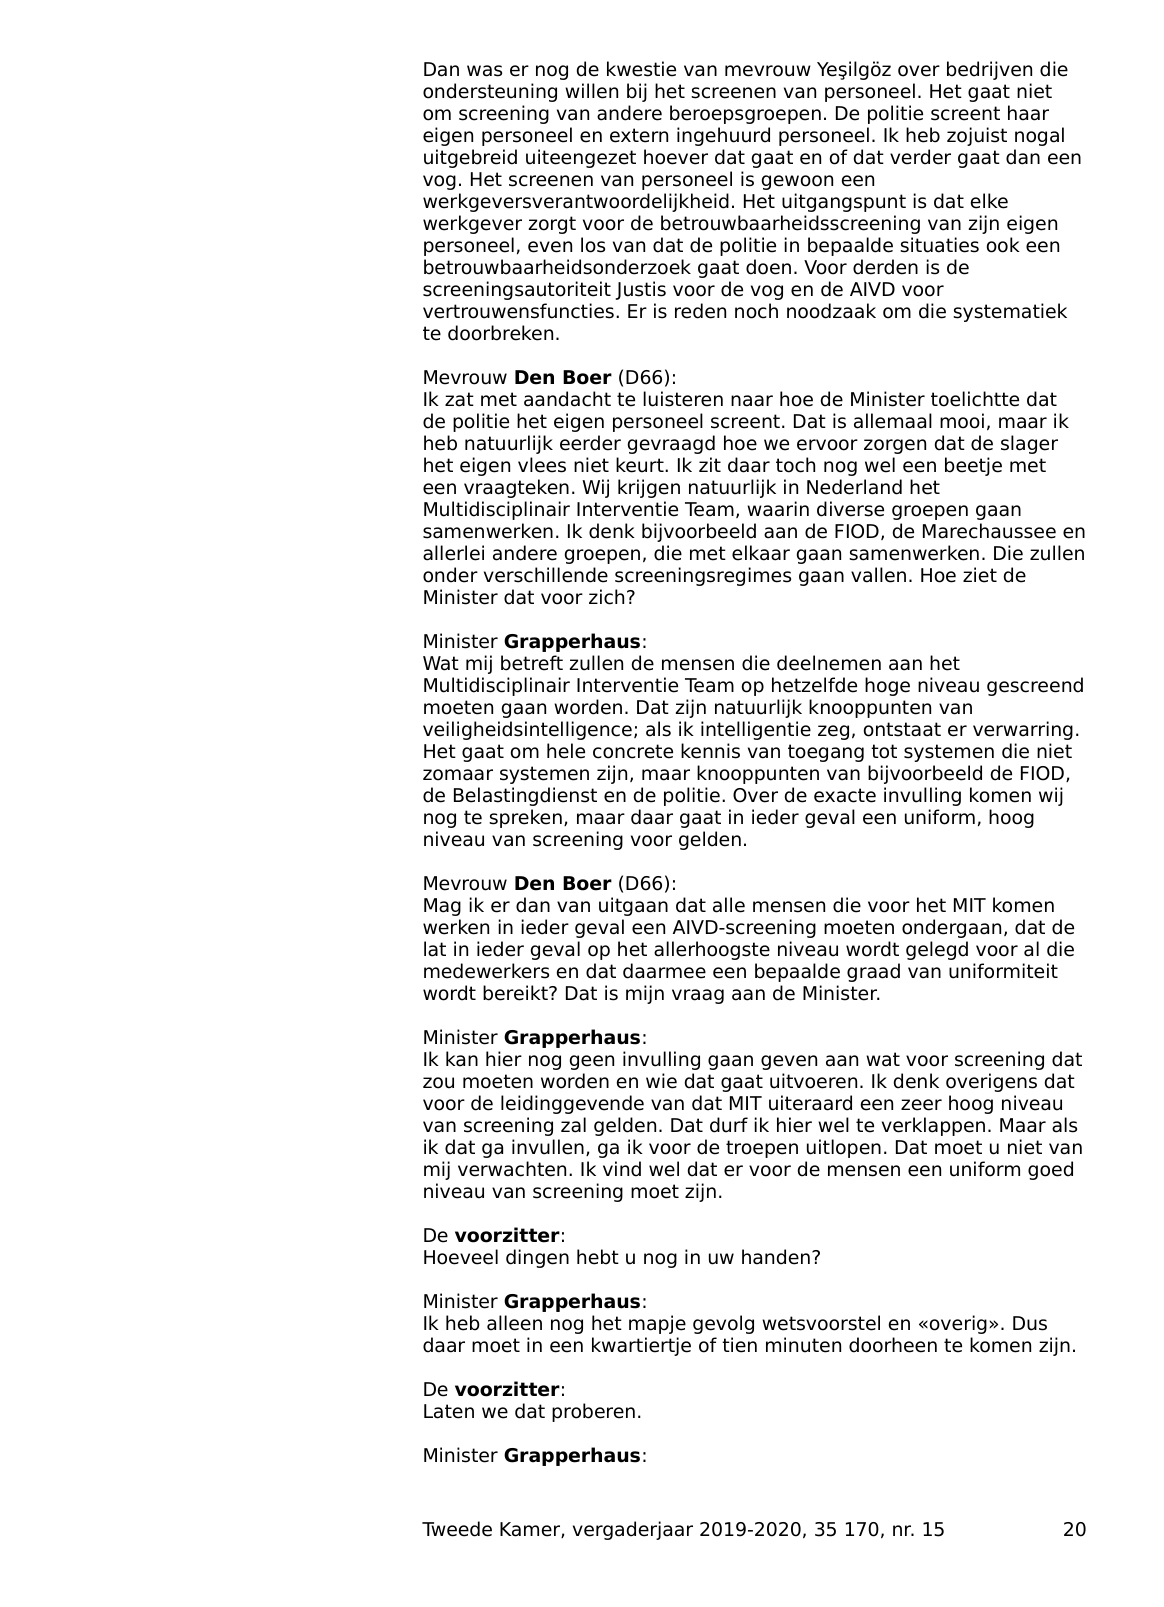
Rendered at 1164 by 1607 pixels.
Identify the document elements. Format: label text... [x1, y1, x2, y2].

text De voorzitter: [422, 1225, 1087, 1247]
text Minister Grapperhaus: [422, 1027, 1087, 1049]
text Minister Grapperhaus: [422, 631, 1087, 653]
text Wat mij betreft zullen de mensen die deelnemen aan het Multidisciplinair Interventie Team op hetzelfde hoge niveau gescreend moeten gaan worden. Dat zijn natuurlijk knooppunten van veiligheidsintelligence; als ik intelligentie zeg, ontstaat er verwarring. Het gaat om hele concrete kennis van toegang tot systemen die niet zomaar systemen zijn, maar knooppunten van bijvoorbeeld de FIOD, de Belastingdienst en de politie. Over de exacte invulling komen wij nog te spreken, maar daar gaat in ieder geval een uniform, hoog niveau van screening voor gelden. [422, 653, 1087, 851]
text Dan was er nog de kwestie van mevrouw Yeşilgöz over bedrijven die ondersteuning willen bij het screenen van personeel. Het gaat niet om screening van andere beroepsgroepen. De politie screent haar eigen personeel en extern ingehuurd personeel. Ik heb zojuist nogal uitgebreid uiteengezet hoever dat gaat en of dat verder gaat dan een vog. Het screenen van personeel is gewoon een werkgeversverantwoordelijkheid. Het uitgangspunt is dat elke werkgever zorgt voor de betrouwbaarheidsscreening van zijn eigen personeel, even los van dat de politie in bepaalde situaties ook een betrouwbaarheidsonderzoek gaat doen. Voor derden is de screeningsautoriteit Justis voor de vog en de AIVD voor vertrouwensfuncties. Er is reden noch noodzaak om die systematiek te doorbreken. [422, 59, 1087, 345]
text Laten we dat proberen. [422, 1401, 1087, 1423]
text Mevrouw Den Boer (D66): [422, 367, 1087, 389]
text Minister Grapperhaus: [422, 1445, 1087, 1467]
text Ik heb alleen nog het mapje gevolg wetsvoorstel en «overig». Dus daar moet in een kwartiertje of tien minuten doorheen te komen zijn. [422, 1313, 1087, 1357]
text De voorzitter: [422, 1379, 1087, 1401]
text Hoeveel dingen hebt u nog in uw handen? [422, 1247, 1087, 1269]
text Ik zat met aandacht te luisteren naar hoe de Minister toelichtte dat de politie het eigen personeel screent. Dat is allemaal mooi, maar ik heb natuurlijk eerder gevraagd hoe we ervoor zorgen dat de slager het eigen vlees niet keurt. Ik zit daar toch nog wel een beetje met een vraagteken. Wij krijgen natuurlijk in Nederland het Multidisciplinair Interventie Team, waarin diverse groepen gaan samenwerken. Ik denk bijvoorbeeld aan de FIOD, de Marechaussee en allerlei andere groepen, die met elkaar gaan samenwerken. Die zullen onder verschillende screeningsregimes gaan vallen. Hoe ziet de Minister dat voor zich? [422, 389, 1087, 609]
text Ik kan hier nog geen invulling gaan geven aan wat voor screening dat zou moeten worden en wie dat gaat uitvoeren. Ik denk overigens dat voor de leidinggevende van dat MIT uiteraard een zeer hoog niveau van screening zal gelden. Dat durf ik hier wel te verklappen. Maar als ik dat ga invullen, ga ik voor de troepen uitlopen. Dat moet u niet van mij verwachten. Ik vind wel dat er voor de mensen een uniform goed niveau van screening moet zijn. [422, 1049, 1087, 1203]
text Mag ik er dan van uitgaan dat alle mensen die voor het MIT komen werken in ieder geval een AIVD-screening moeten ondergaan, dat de lat in ieder geval op het allerhoogste niveau wordt gelegd voor al die medewerkers en dat daarmee een bepaalde graad van uniformiteit wordt bereikt? Dat is mijn vraag aan de Minister. [422, 895, 1087, 1005]
text Minister Grapperhaus: [422, 1291, 1087, 1313]
text Mevrouw Den Boer (D66): [422, 873, 1087, 895]
